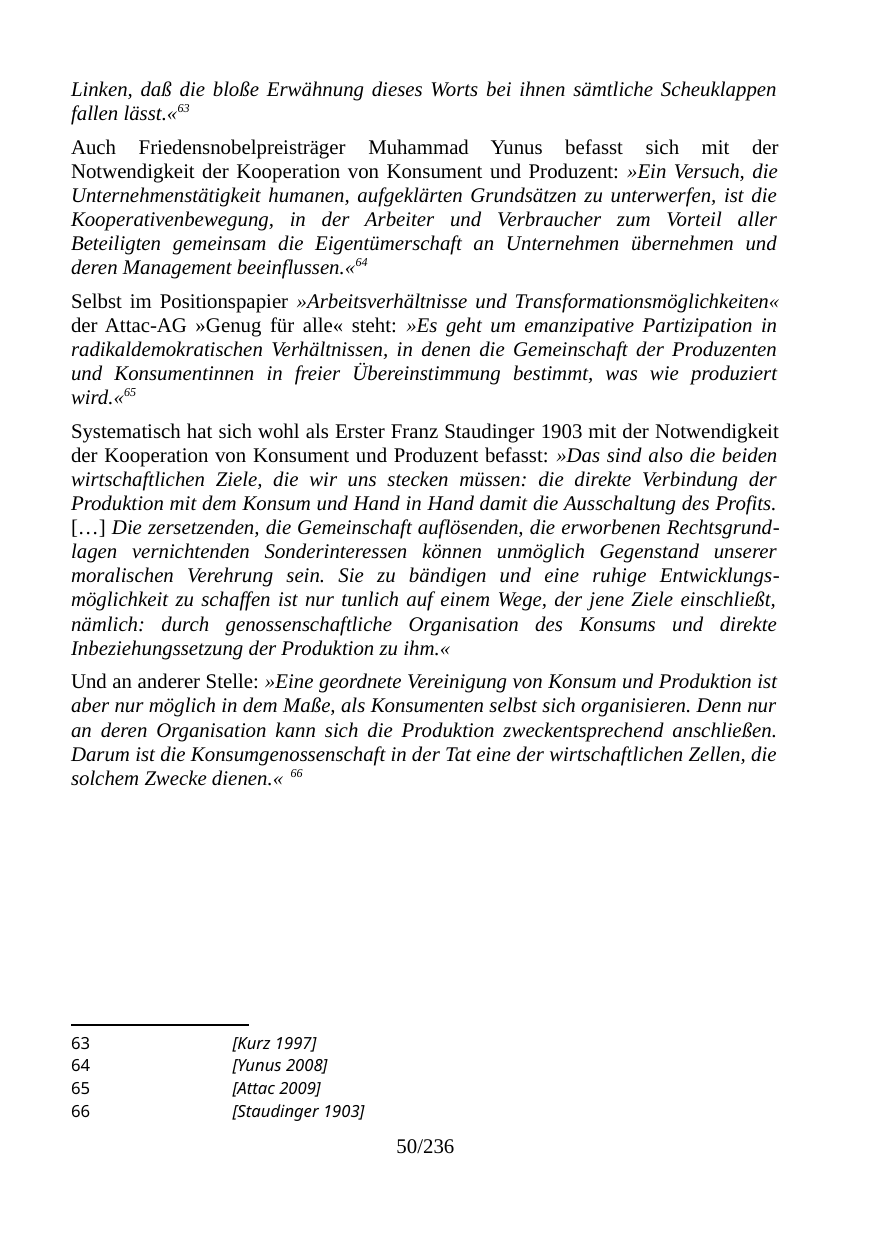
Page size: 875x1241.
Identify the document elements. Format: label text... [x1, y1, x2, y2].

text Selbst im Positionspapier »Arbeitsverhältnisse und Transformationsmöglichkeiten« der Attac-AG »Genug für alle« steht: »Es geht um emanzipative Partizipation in radikaldemokratischen Verhältnissen, in denen die Gemeinschaft der Produzenten und Konsumentinnen in freier Übereinstimmung bestimmt, was wie produziert wird.« [71, 289, 779, 409]
text Auch Friedensnobelpreisträger Muhammad Yunus befasst sich mit der Notwendigkeit der Kooperation von Konsument und Produzent: »Ein Versuch, die Unternehmenstätigkeit humanen, aufgeklärten Grundsätzen zu unterwerfen, ist die Kooperativenbewegung, in der Arbeiter und Verbraucher zum Vorteil aller Beteiligten gemeinsam die Eigentümerschaft an Unternehmen übernehmen und deren Management beeinflussen.« [71, 135, 779, 279]
text Systematisch hat sich wohl als Erster Franz Staudinger 1903 mit der Notwendigkeit der Kooperation von Konsument und Produzent befasst: »Das sind also die beiden wirtschaftlichen Ziele, die wir uns stecken müssen: die direkte Verbindung der Produktion mit dem Konsum und Hand in Hand damit die Ausschaltung des Profits. […] Die zersetzenden, die Gemeinschaft auflösenden, die erworbenen Rechtsgrund­lagen vernichtenden Sonderinteressen können unmöglich Gegenstand unserer moralischen Verehrung sein. Sie zu bändigen und eine ruhige Entwicklungs­möglichkeit zu schaffen ist nur tunlich auf einem Wege, der jene Ziele einschließt, nämlich: durch genossenschaftliche Organisation des Konsums und direkte Inbeziehungssetzung der Produktion zu ihm.« [71, 419, 779, 659]
text [Yunus 2008] [71, 1054, 779, 1077]
text Linken, daß die bloße Erwähnung dieses Worts bei ihnen sämtliche Scheuklappen fallen lässt.« [71, 77, 779, 125]
text [Attac 2009] [71, 1077, 779, 1099]
text [Kurz 1997] [71, 1031, 779, 1054]
text [Staudinger 1903] [71, 1099, 779, 1122]
text Und an anderer Stelle: »Eine geordnete Vereinigung von Konsum und Produktion ist aber nur möglich in dem Maße, als Konsumenten selbst sich organisieren. Denn nur an deren Organisation kann sich die Produktion zweckentsprechend anschließen. Darum ist die Konsumgenossenschaft in der Tat eine der wirtschaftlichen Zellen, die solchem Zwecke dienen.« [71, 669, 779, 790]
